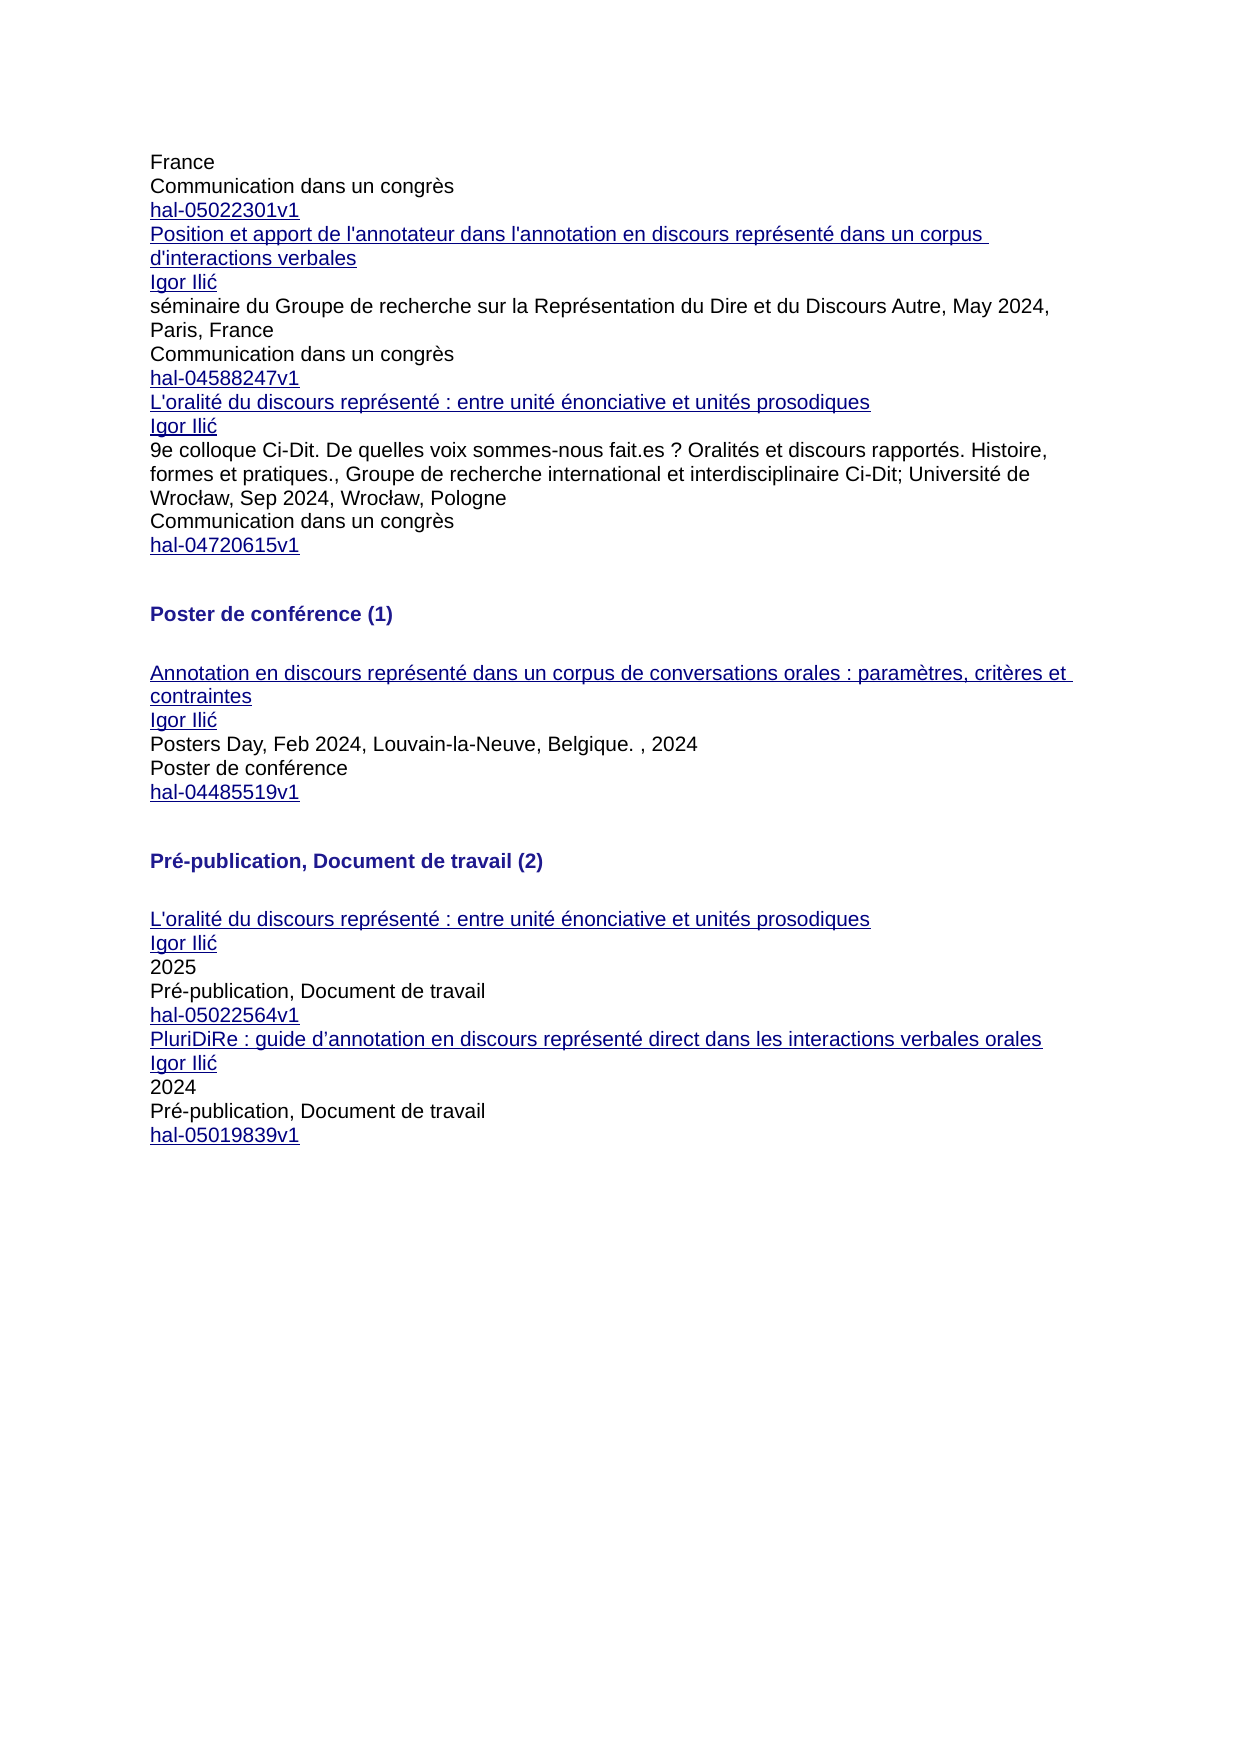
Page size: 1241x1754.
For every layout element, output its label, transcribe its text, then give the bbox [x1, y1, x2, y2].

table_header Annotation en discours représenté dans un corpus de conversations orales : paramètres, critères et contraintes Igor Ilić Posters Day, Feb 2024, Louvain-la-Neuve, Belgique. , 2024 Poster de conférence hal-04485519v1 [150, 660, 1090, 804]
subtitle Poster de conférence (1) [150, 602, 1090, 626]
table_cell Position et apport de l'annotateur dans l'annotation en discours représenté dans un corpus d'interactions verbales Igor Ilić séminaire du Groupe de recherche sur la Représentation du Dire et du Discours Autre, May 2024, Paris, France Communication dans un congrès hal-04588247v1 [150, 222, 1090, 389]
subtitle Pré-publication, Document de travail (2) [150, 849, 1090, 873]
table_header L'oralité du discours représenté : entre unité énonciative et unités prosodiques Igor Ilić 2025 Pré-publication, Document de travail hal-05022564v1 [150, 907, 1090, 1027]
table_cell France Communication dans un congrès hal-05022301v1 [150, 150, 1090, 222]
table_cell L'oralité du discours représenté : entre unité énonciative et unités prosodiques Igor Ilić 9e colloque Ci-Dit. De quelles voix sommes-nous fait.es ? Oralités et discours rapportés. Histoire, formes et pratiques., Groupe de recherche international et interdisciplinaire Ci-Dit; Université de Wrocław, Sep 2024, Wrocław, Pologne Communication dans un congrès hal-04720615v1 [150, 390, 1090, 557]
table_cell PluriDiRe : guide d’annotation en discours représenté direct dans les interactions verbales orales Igor Ilić 2024 Pré-publication, Document de travail hal-05019839v1 [150, 1027, 1090, 1147]
